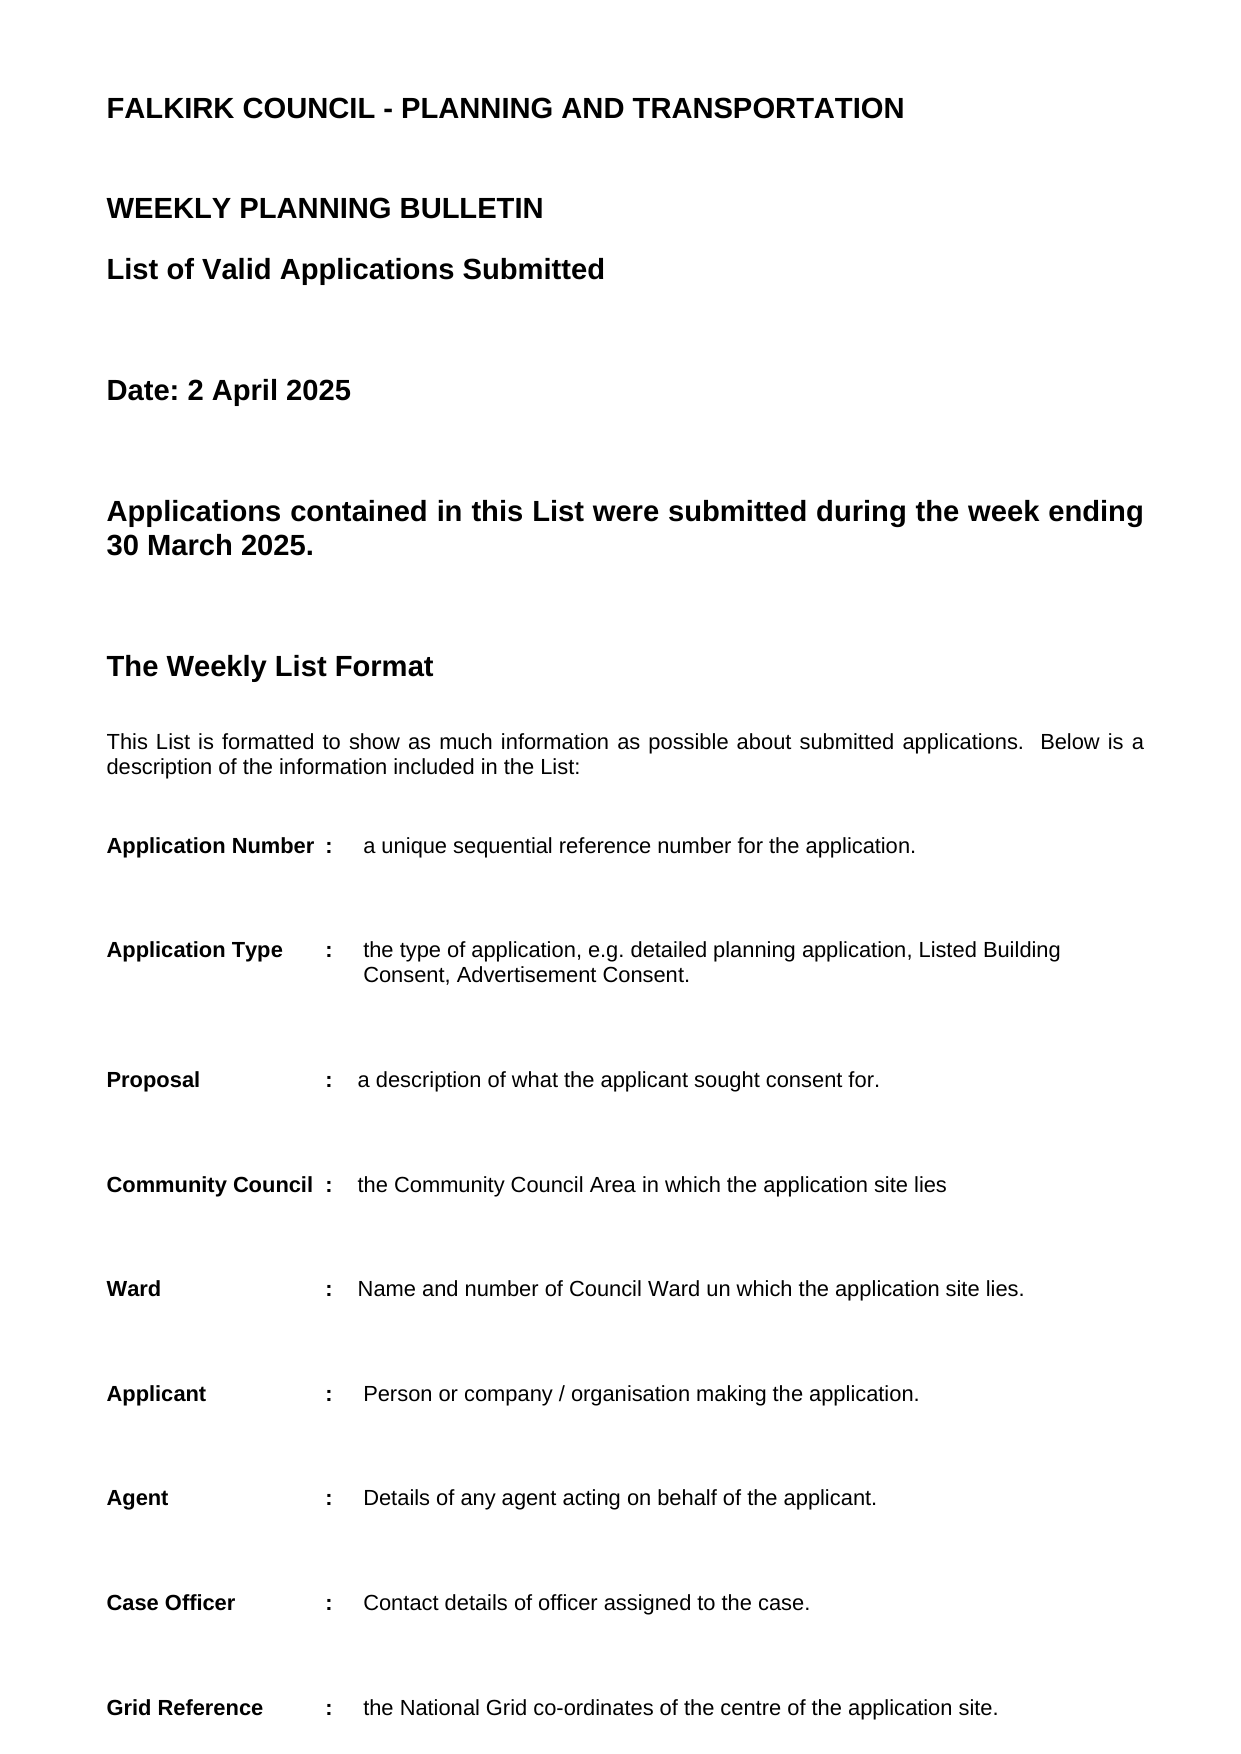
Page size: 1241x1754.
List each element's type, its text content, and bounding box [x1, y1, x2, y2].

text Application Type : the type of application, e.g. detailed planning application, Listed Building Consent, Advertisement Consent. [106, 937, 1146, 988]
text Grid Reference : the National Grid co-ordinates of the centre of the application site. [106, 1694, 1146, 1720]
text Application Number : a unique sequential reference number for the application. [106, 833, 1146, 858]
text Ward : Name and number of Council Ward un which the application site lies. [106, 1276, 1146, 1301]
text Agent : Details of any agent acting on behalf of the applicant. [106, 1485, 1146, 1511]
text Applicant : Person or company / organisation making the application. [106, 1381, 1146, 1406]
text List of Valid Applications Submitted [106, 252, 1146, 285]
text Applications contained in this List were submitted during the week ending 30 March 2025. [106, 494, 1146, 561]
text WEEKLY PLANNING BULLETIN [106, 191, 1146, 224]
text Community Council : the Community Council Area in which the application site lies [106, 1172, 1146, 1197]
text The Weekly List Format [106, 649, 1146, 682]
text This List is formatted to show as much information as possible about submitted applications. Below is a description of the information included in the List: [106, 729, 1146, 779]
text Date: 2 April 2025 [106, 373, 1146, 406]
text Proposal : a description of what the applicant sought consent for. [106, 1067, 1146, 1092]
subtitle FALKIRK COUNCIL - PLANNING AND TRANSPORTATION [106, 91, 1146, 124]
text Case Officer : Contact details of officer assigned to the case. [106, 1590, 1146, 1615]
